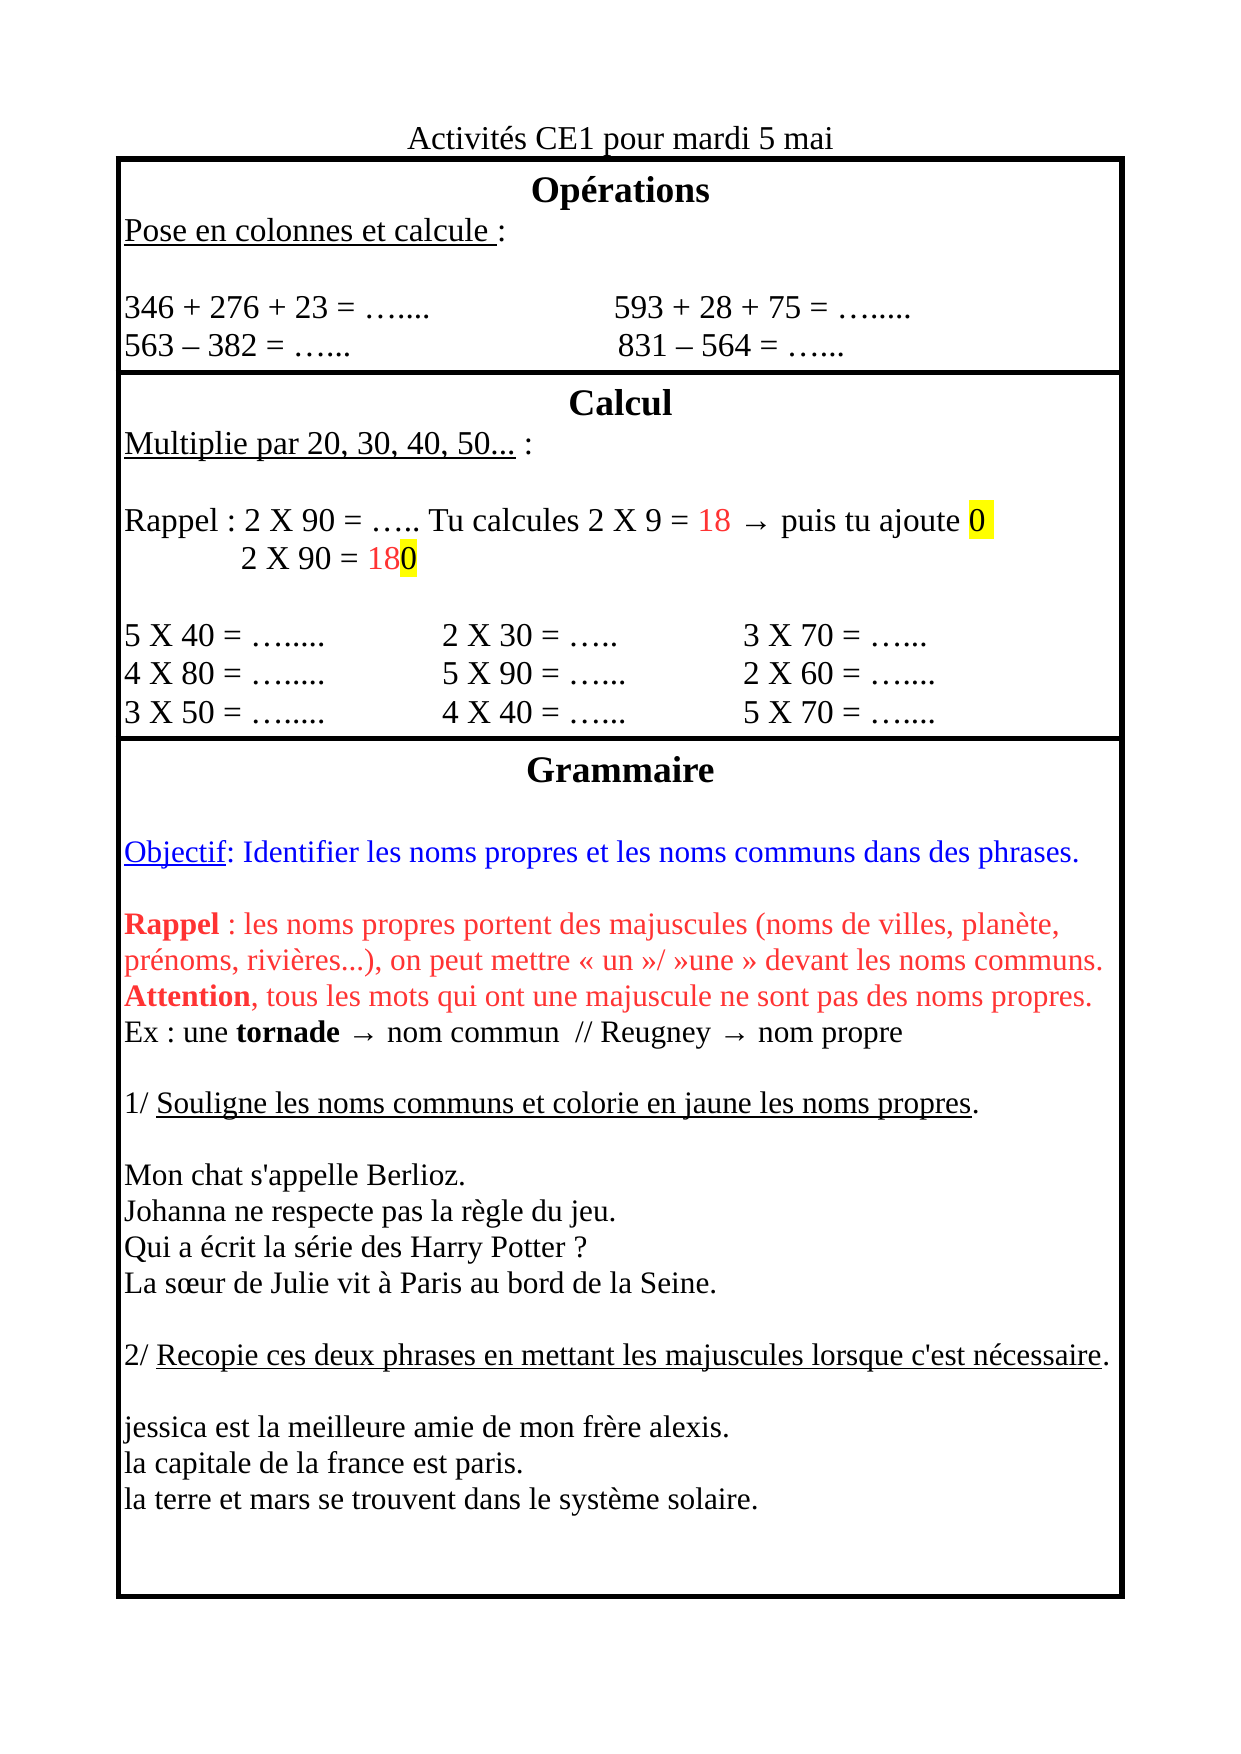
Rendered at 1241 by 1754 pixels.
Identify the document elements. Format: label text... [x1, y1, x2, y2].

table_cell Calcul Multiplie par 20, 30, 40, 50... : Rappel : 2 X 90 = ….. Tu calcules 2 X 9 = 18 → puis tu ajoute 0 2 X 90 = 180 5 X 40 = …..... 2 X 30 = ….. 3 X 70 = …... 4 X 80 = …..... 5 X 90 = …... 2 X 60 = ….... 3 X 50 = …..... 4 X 40 = …... 5 X 70 = ….... [121, 375, 1119, 736]
text Activités CE1 pour mardi 5 mai [118, 118, 1122, 156]
table_cell Grammaire Objectif: Identifier les noms propres et les noms communs dans des phrases. Rappel : les noms propres portent des majuscules (noms de villes, planète, prénoms, rivières...), on peut mettre « un »/ »une » devant les noms communs. Attention, tous les mots qui ont une majuscule ne sont pas des noms propres. Ex : une tornade → nom commun // Reugney → nom propre 1/ Souligne les noms communs et colorie en jaune les noms propres. Mon chat s'appelle Berlioz. Johanna ne respecte pas la règle du jeu. Qui a écrit la série des Harry Potter ? La sœur de Julie vit à Paris au bord de la Seine. 2/ Recopie ces deux phrases en mettant les majuscules lorsque c'est nécessaire. jessica est la meilleure amie de mon frère alexis. la capitale de la france est paris. la terre et mars se trouvent dans le système solaire. [121, 741, 1119, 1594]
table_header Opérations Pose en colonnes et calcule : 346 + 276 + 23 = ….... 593 + 28 + 75 = …..... 563 – 382 = …... 831 – 564 = …... [121, 162, 1119, 369]
